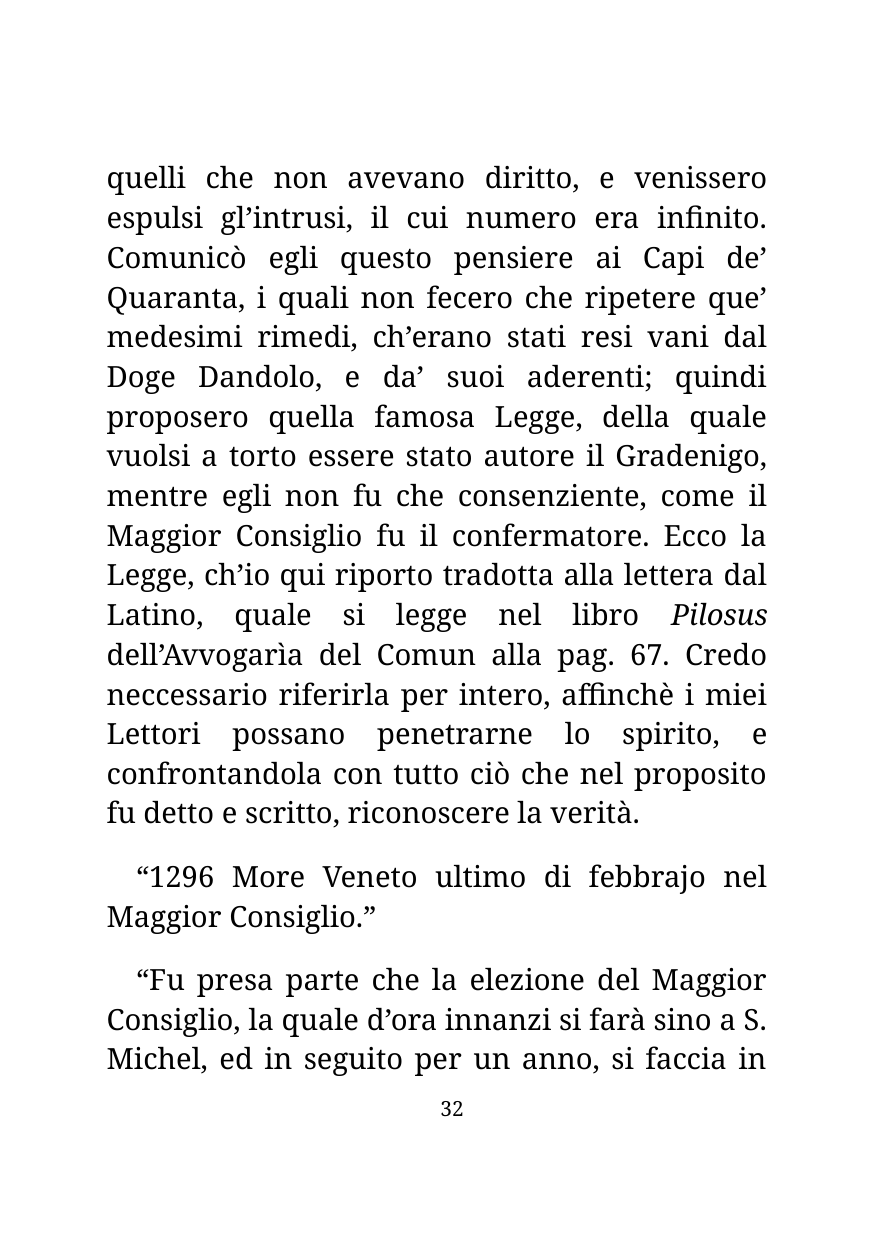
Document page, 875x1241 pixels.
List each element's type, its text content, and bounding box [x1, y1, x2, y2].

text “1296 More Veneto ultimo di febbrajo nel Maggior Consiglio.” [106, 856, 768, 936]
text quelli che non avevano diritto, e venissero espulsi gl’intrusi, il cui numero era infinito. Comunicò egli questo pensiere ai Capi de’ Quaranta, i quali non fecero che ripetere que’ medesimi rimedi, ch’erano stati resi vani dal Doge Dandolo, e da’ suoi aderenti; quindi proposero quella famosa Legge, della quale vuolsi a torto essere stato autore il Gradenigo, mentre egli non fu che consenziente, come il Maggior Consiglio fu il confermatore. Ecco la Legge, ch’io qui riporto tradotta alla lettera dal Latino, quale si legge nel libro Pilosus dell’Avvogarìa del Comun alla pag. 67. Credo neccessario riferirla per intero, affinchè i miei Lettori possano penetrarne lo spirito, e confrontandola con tutto ciò che nel proposito fu detto e scritto, riconoscere la verità. [106, 158, 768, 832]
text “Fu presa parte che la elezione del Maggior Consiglio, la quale d’ora innanzi si farà sino a S. Michel, ed in seguito per un anno, si faccia in [106, 959, 768, 1078]
